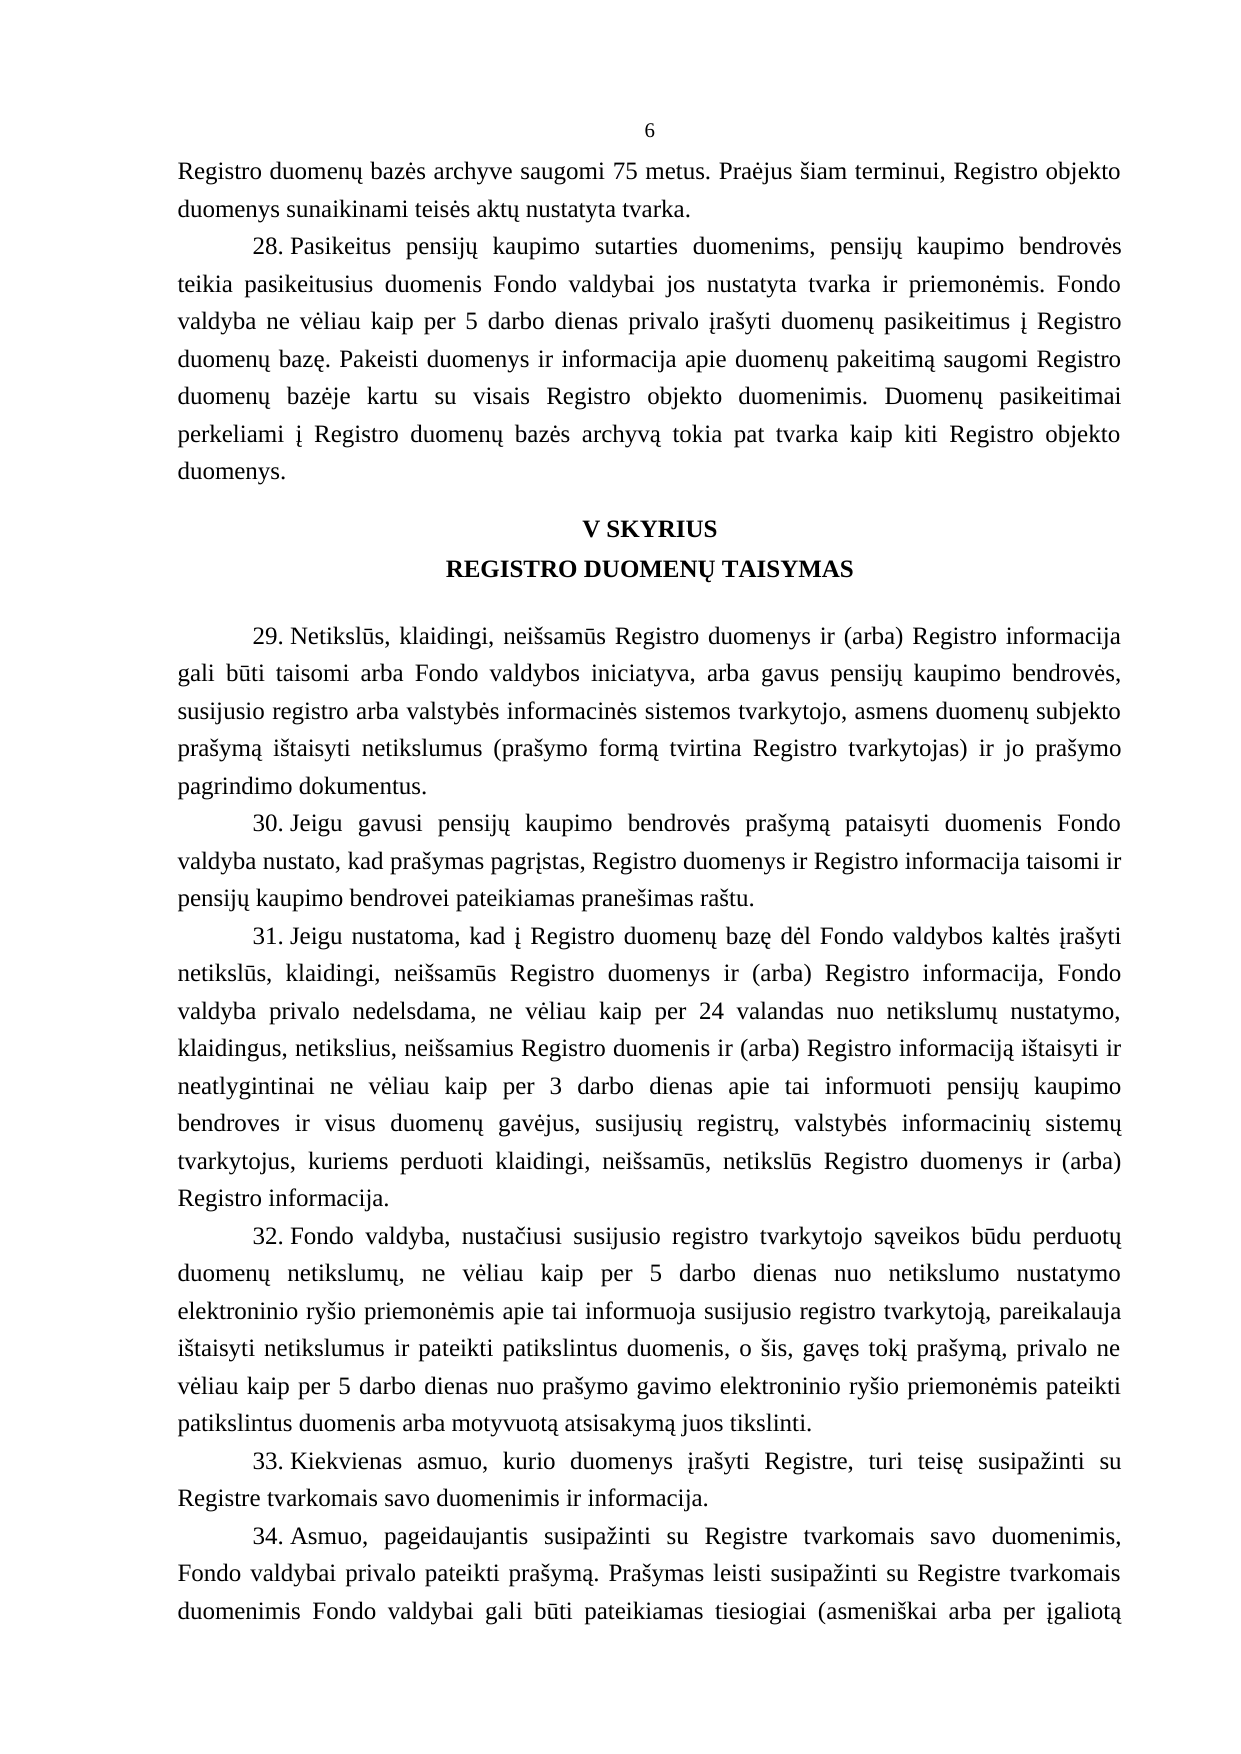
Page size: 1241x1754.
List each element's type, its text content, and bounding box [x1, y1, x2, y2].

text 34. Asmuo, pageidaujantis susipažinti su Registre tvarkomais savo duomenimis, Fondo valdybai privalo pateikti prašymą. Prašymas leisti susipažinti su Registre tvarkomais duomenimis Fondo valdybai gali būti pateikiamas tiesiogiai (asmeniškai arba per įgaliotą [177, 1512, 1122, 1624]
text 30. Jeigu gavusi pensijų kaupimo bendrovės prašymą pataisyti duomenis Fondo valdyba nustato, kad prašymas pagrįstas, Registro duomenys ir Registro informacija taisomi ir pensijų kaupimo bendrovei pateikiamas pranešimas raštu. [177, 799, 1122, 912]
text Registro duomenų bazės archyve saugomi 75 metus. Praėjus šiam terminui, Registro objekto duomenys sunaikinami teisės aktų nustatyta tvarka. [177, 148, 1122, 223]
text 31. Jeigu nustatoma, kad į Registro duomenų bazę dėl Fondo valdybos kaltės įrašyti netikslūs, klaidingi, neišsamūs Registro duomenys ir (arba) Registro informacija, Fondo valdyba privalo nedelsdama, ne vėliau kaip per 24 valandas nuo netikslumų nustatymo, klaidingus, netikslius, neišsamius Registro duomenis ir (arba) Registro informaciją ištaisyti ir neatlygintinai ne vėliau kaip per 3 darbo dienas apie tai informuoti pensijų kaupimo bendroves ir visus duomenų gavėjus, susijusių registrų, valstybės informacinių sistemų tvarkytojus, kuriems perduoti klaidingi, neišsamūs, netikslūs Registro duomenys ir (arba) Registro informacija. [177, 912, 1122, 1212]
text REGISTRO DUOMENŲ TAISYMAS [177, 554, 1122, 583]
text 32. Fondo valdyba, nustačiusi susijusio registro tvarkytojo sąveikos būdu perduotų duomenų netikslumų, ne vėliau kaip per 5 darbo dienas nuo netikslumo nustatymo elektroninio ryšio priemonėmis apie tai informuoja susijusio registro tvarkytoją, pareikalauja ištaisyti netikslumus ir pateikti patikslintus duomenis, o šis, gavęs tokį prašymą, privalo ne vėliau kaip per 5 darbo dienas nuo prašymo gavimo elektroninio ryšio priemonėmis pateikti patikslintus duomenis arba motyvuotą atsisakymą juos tikslinti. [177, 1212, 1122, 1437]
text V SKYRIUS [177, 514, 1122, 543]
text 28. Pasikeitus pensijų kaupimo sutarties duomenims, pensijų kaupimo bendrovės teikia pasikeitusius duomenis Fondo valdybai jos nustatyta tvarka ir priemonėmis. Fondo valdyba ne vėliau kaip per 5 darbo dienas privalo įrašyti duomenų pasikeitimus į Registro duomenų bazę. Pakeisti duomenys ir informacija apie duomenų pakeitimą saugomi Registro duomenų bazėje kartu su visais Registro objekto duomenimis. Duomenų pasikeitimai perkeliami į Registro duomenų bazės archyvą tokia pat tvarka kaip kiti Registro objekto duomenys. [177, 223, 1122, 485]
text 33. Kiekvienas asmuo, kurio duomenys įrašyti Registre, turi teisę susipažinti su Registre tvarkomais savo duomenimis ir informacija. [177, 1437, 1122, 1512]
text 29. Netikslūs, klaidingi, neišsamūs Registro duomenys ir (arba) Registro informacija gali būti taisomi arba Fondo valdybos iniciatyva, arba gavus pensijų kaupimo bendrovės, susijusio registro arba valstybės informacinės sistemos tvarkytojo, asmens duomenų subjekto prašymą ištaisyti netikslumus (prašymo formą tvirtina Registro tvarkytojas) ir jo prašymo pagrindimo dokumentus. [177, 612, 1122, 799]
